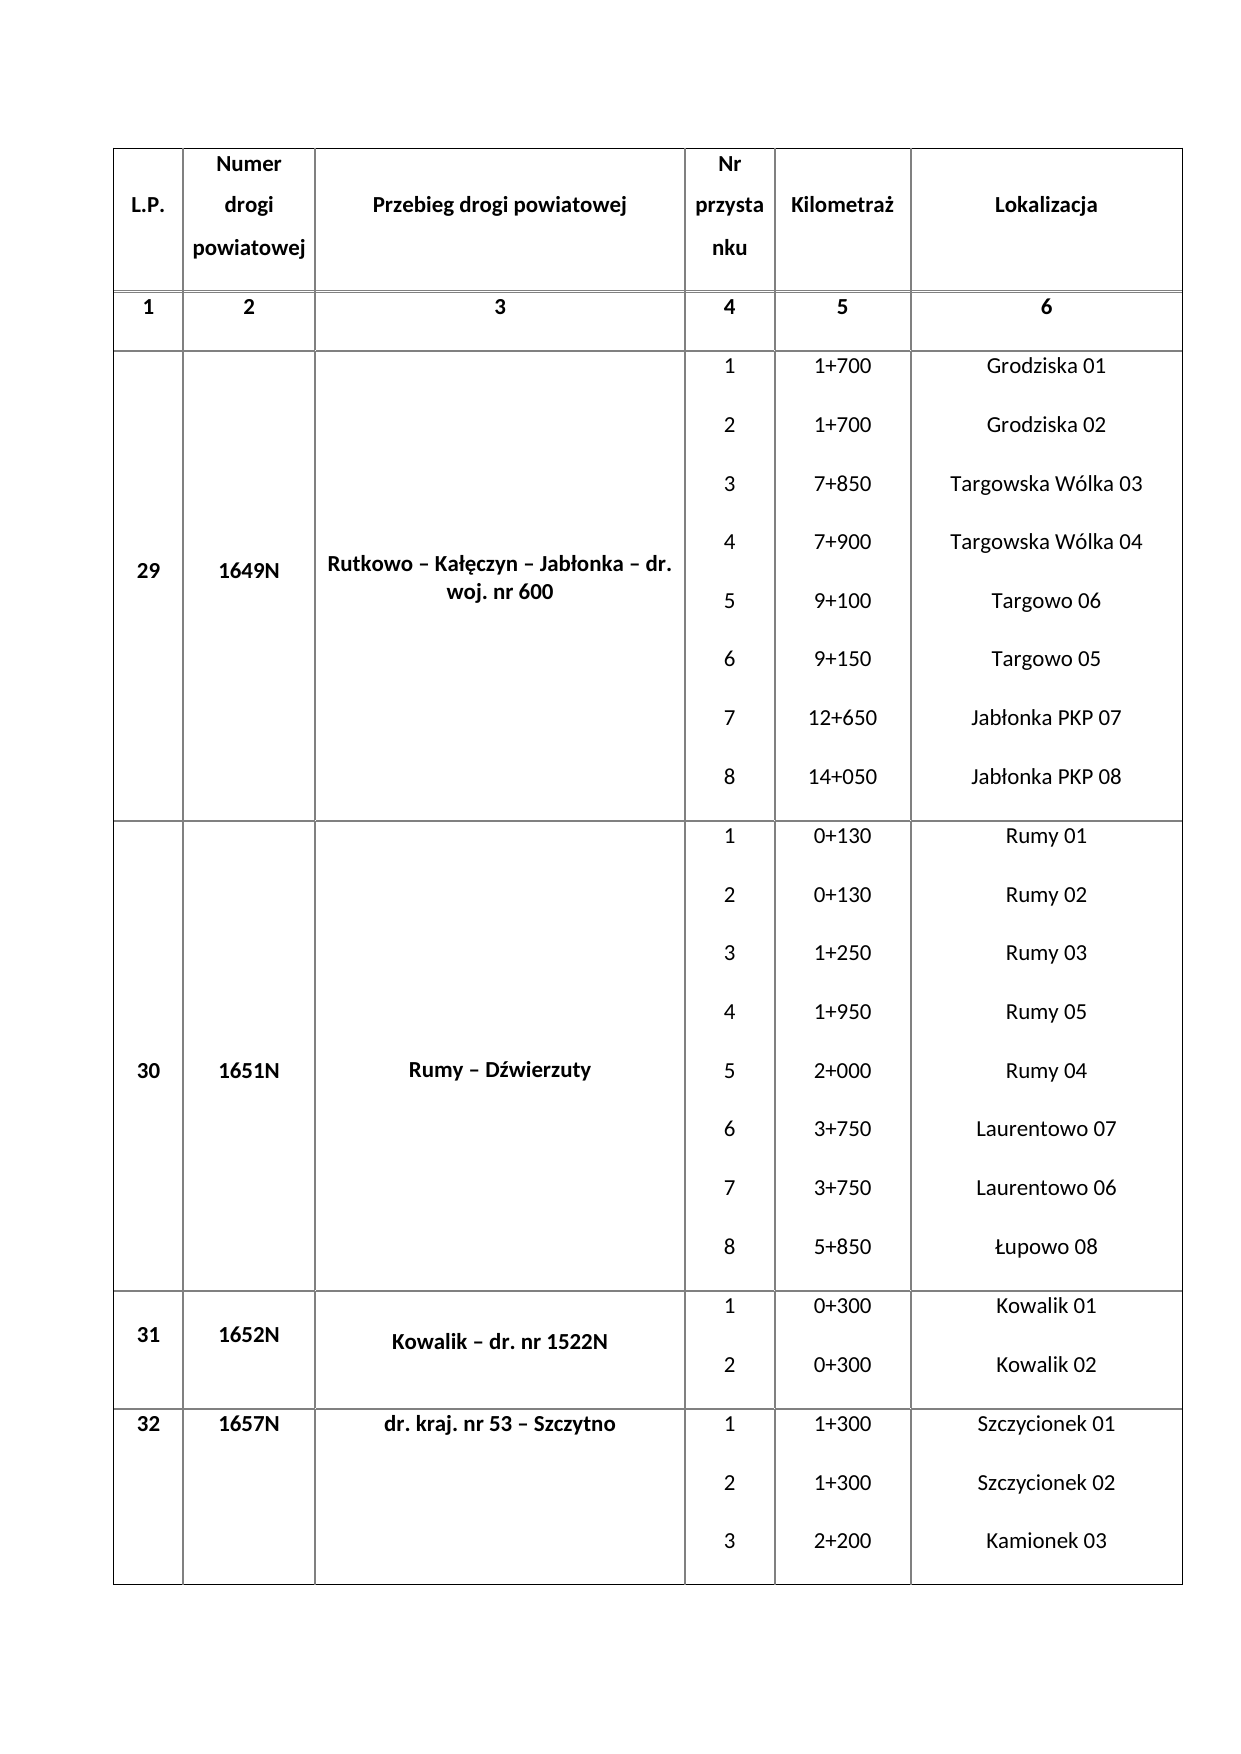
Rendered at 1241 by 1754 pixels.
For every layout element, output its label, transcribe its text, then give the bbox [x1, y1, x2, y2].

table_cell 2 [184, 293, 314, 350]
table_cell 4 [686, 293, 774, 350]
table_cell 31 [114, 1292, 182, 1408]
table_cell 0+130 0+130 1+250 1+950 2+000 3+750 3+750 5+850 [776, 822, 910, 1289]
table_cell 1651N [184, 822, 314, 1289]
table_cell Rutkowo – Kałęczyn – Jabłonka – dr. woj. nr 600 [316, 352, 684, 820]
table_cell 1 2 [686, 1292, 774, 1408]
table_cell 6 [912, 293, 1182, 350]
table_header Przebieg drogi powiatowej [316, 149, 684, 290]
table_cell 3 [316, 293, 684, 350]
table_cell dr. kraj. nr 53 – Szczytno [316, 1410, 684, 1584]
table_cell Kowalik 01 Kowalik 02 [912, 1292, 1182, 1408]
table_cell 1 2 3 4 5 6 7 8 [686, 822, 774, 1289]
table_cell 30 [114, 822, 182, 1289]
table_cell 0+300 0+300 [776, 1292, 910, 1408]
table_cell Grodziska 01 Grodziska 02 Targowska Wólka 03 Targowska Wólka 04 Targowo 06 Targowo 05 Jabłonka PKP 07 Jabłonka PKP 08 [912, 352, 1182, 820]
table_cell Szczycionek 01 Szczycionek 02 Kamionek 03 [912, 1410, 1182, 1584]
table_cell 1 2 3 [686, 1410, 774, 1584]
table_header Numer drogi powiatowej [184, 149, 314, 290]
table_cell 1+700 1+700 7+850 7+900 9+100 9+150 12+650 14+050 [776, 352, 910, 820]
table_header Nr przystanku [686, 149, 774, 290]
table_cell 5 [776, 293, 910, 350]
table_header Kilometraż [776, 149, 910, 290]
table_cell 1657N [184, 1410, 314, 1584]
table_cell Rumy 01 Rumy 02 Rumy 03 Rumy 05 Rumy 04 Laurentowo 07 Laurentowo 06 Łupowo 08 [912, 822, 1182, 1289]
table_header Lokalizacja [912, 149, 1182, 290]
table_header L.P. [114, 149, 182, 290]
table_cell 1+300 1+300 2+200 [776, 1410, 910, 1584]
table_cell 1 [114, 293, 182, 350]
table_cell 1649N [184, 352, 314, 820]
table_cell Kowalik – dr. nr 1522N [316, 1292, 684, 1408]
table_cell 1652N [184, 1292, 314, 1408]
table_cell Rumy – Dźwierzuty [316, 822, 684, 1289]
table_cell 29 [114, 352, 182, 820]
table_cell 32 [114, 1410, 182, 1584]
table_cell 1 2 3 4 5 6 7 8 [686, 352, 774, 820]
